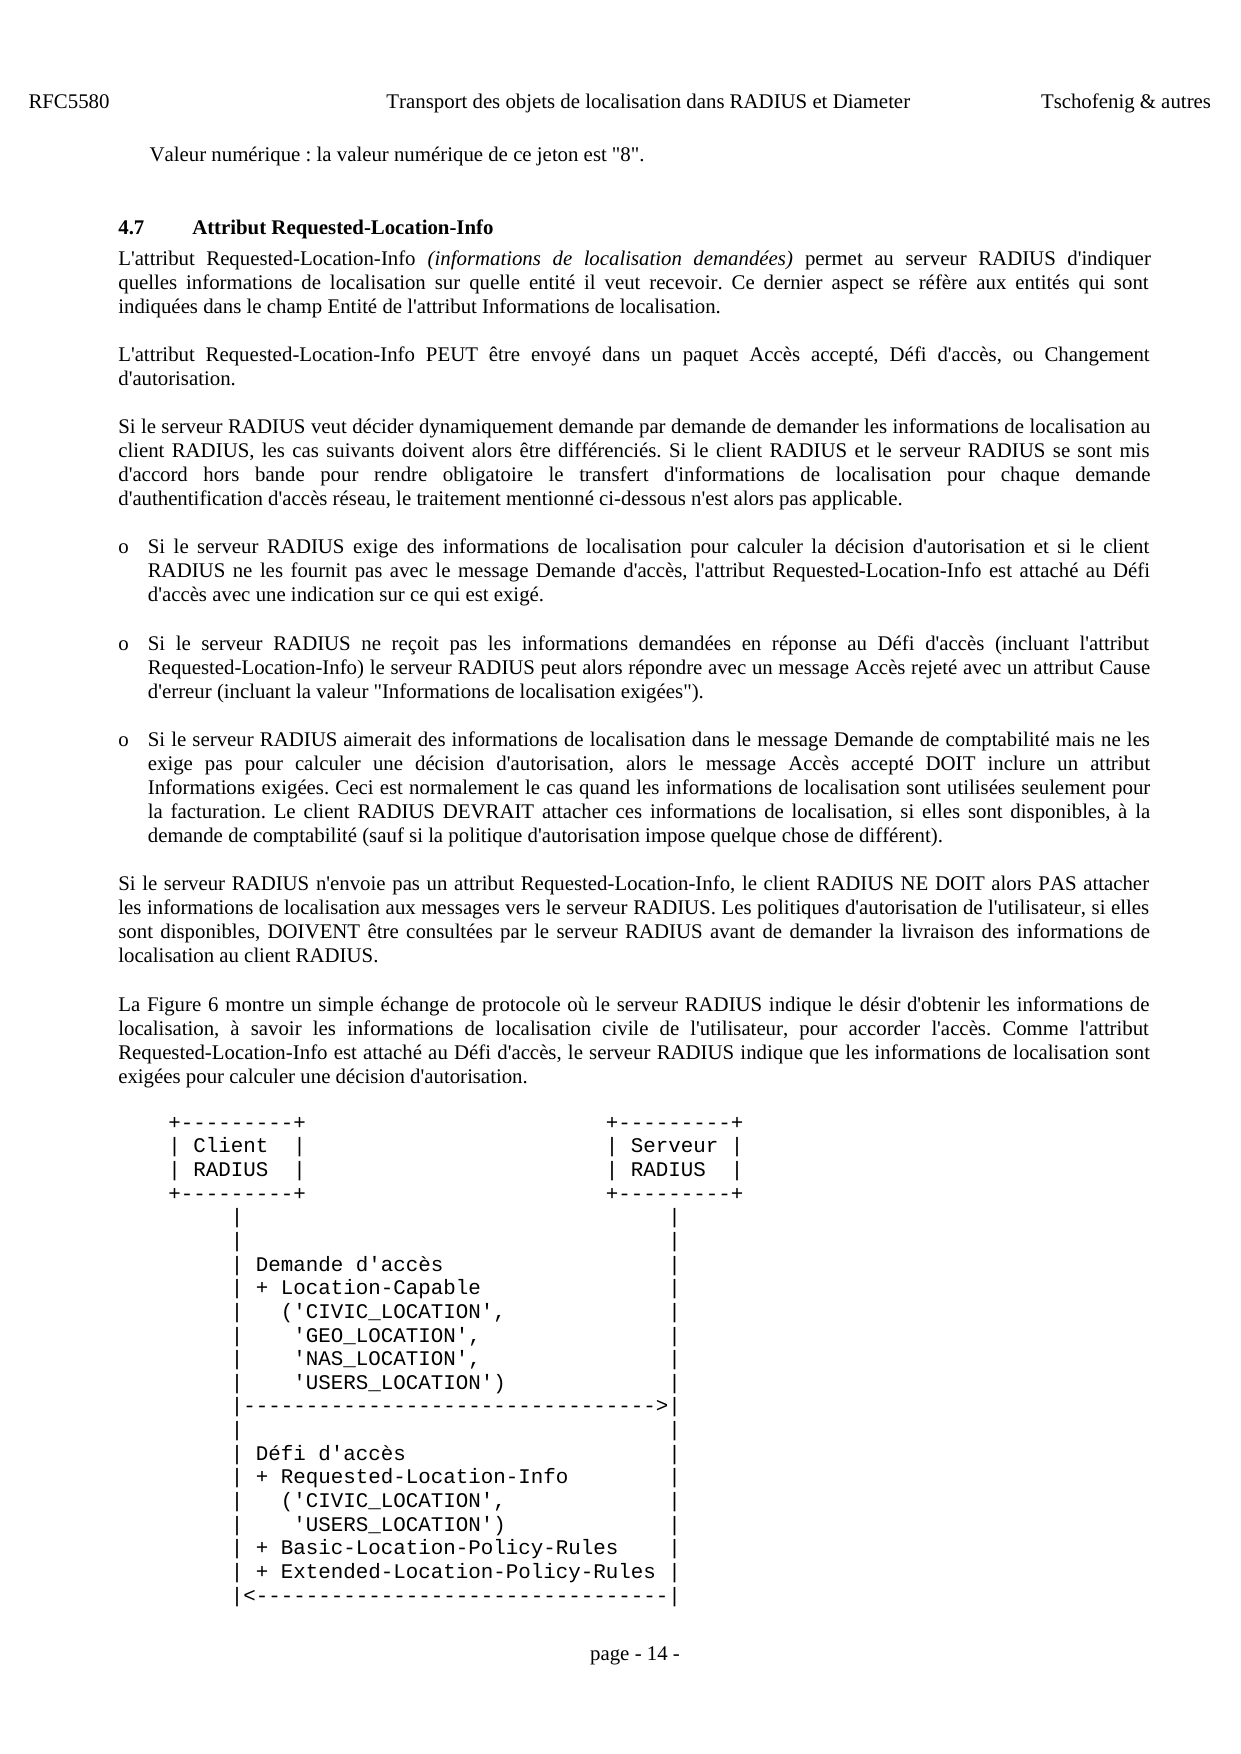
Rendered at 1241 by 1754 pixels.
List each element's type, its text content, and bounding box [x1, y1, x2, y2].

text | Demande d'accès | [118, 1254, 1151, 1277]
text +---------+ +---------+ [118, 1183, 1151, 1206]
text | RADIUS | | RADIUS | [118, 1159, 1151, 1183]
text o Si le serveur RADIUS exige des informations de localisation pour calculer la décision d'autorisation et si le client RADIUS ne les fournit pas avec le message Demande d'accès, l'attribut Requested-Location-Info est attaché au Défi d'accès avec une indication sur ce qui est exigé. [118, 534, 1151, 606]
text La Figure 6 montre un simple échange de protocole où le serveur RADIUS indique le désir d'obtenir les informations de localisation, à savoir les informations de localisation civile de l'utilisateur, pour accorder l'accès. Comme l'attribut Requested-Location-Info est attaché au Défi d'accès, le serveur RADIUS indique que les informations de localisation sont exigées pour calculer une décision d'autorisation. [118, 991, 1151, 1088]
text | Client | | Serveur | [118, 1135, 1151, 1159]
text | 'USERS_LOCATION') | [118, 1514, 1151, 1537]
text L'attribut Requested-Location-Info PEUT être envoyé dans un paquet Accès accepté, Défi d'accès, ou Changement d'autorisation. [118, 342, 1151, 390]
text | 'GEO_LOCATION', | [118, 1324, 1151, 1348]
text | + Requested-Location-Info | [118, 1466, 1151, 1490]
text o Si le serveur RADIUS ne reçoit pas les informations demandées en réponse au Défi d'accès (incluant l'attribut Requested-Location-Info) le serveur RADIUS peut alors répondre avec un message Accès rejeté avec un attribut Cause d'erreur (incluant la valeur "Informations de localisation exigées"). [118, 631, 1151, 703]
subtitle 4.7 Attribut Requested-Location-Info [118, 215, 1151, 239]
text | + Extended-Location-Policy-Rules | [118, 1561, 1151, 1585]
text | ('CIVIC_LOCATION', | [118, 1490, 1151, 1514]
text | | [118, 1206, 1151, 1230]
text +---------+ +---------+ [118, 1112, 1151, 1135]
text Valeur numérique : la valeur numérique de ce jeton est "8". [149, 142, 1151, 166]
text | + Location-Capable | [118, 1277, 1151, 1301]
text | ('CIVIC_LOCATION', | [118, 1301, 1151, 1324]
text |--------------------------------->| [118, 1396, 1151, 1419]
text |<---------------------------------| [118, 1585, 1151, 1608]
text | + Basic-Location-Policy-Rules | [118, 1537, 1151, 1561]
text Si le serveur RADIUS veut décider dynamiquement demande par demande de demander les informations de localisation au client RADIUS, les cas suivants doivent alors être différenciés. Si le client RADIUS et le serveur RADIUS se sont mis d'accord hors bande pour rendre obligatoire le transfert d'informations de localisation pour chaque demande d'authentification d'accès réseau, le traitement mentionné ci-dessous n'est alors pas applicable. [118, 414, 1151, 510]
text Si le serveur RADIUS n'envoie pas un attribut Requested-Location-Info, le client RADIUS NE DOIT alors PAS attacher les informations de localisation aux messages vers le serveur RADIUS. Les politiques d'autorisation de l'utilisateur, si elles sont disponibles, DOIVENT être consultées par le serveur RADIUS avant de demander la livraison des informations de localisation au client RADIUS. [118, 871, 1151, 967]
text | 'NAS_LOCATION', | [118, 1348, 1151, 1372]
text | 'USERS_LOCATION') | [118, 1372, 1151, 1396]
text o Si le serveur RADIUS aimerait des informations de localisation dans le message Demande de comptabilité mais ne les exige pas pour calculer une décision d'autorisation, alors le message Accès accepté DOIT inclure un attribut Informations exigées. Ceci est normalement le cas quand les informations de localisation sont utilisées seulement pour la facturation. Le client RADIUS DEVRAIT attacher ces informations de localisation, si elles sont disponibles, à la demande de comptabilité (sauf si la politique d'autorisation impose quelque chose de différent). [118, 727, 1151, 847]
text | | [118, 1419, 1151, 1443]
text | | [118, 1230, 1151, 1254]
text | Défi d'accès | [118, 1443, 1151, 1466]
text L'attribut Requested-Location-Info (informations de localisation demandées) permet au serveur RADIUS d'indiquer quelles informations de localisation sur quelle entité il veut recevoir. Ce dernier aspect se réfère aux entités qui sont indiquées dans le champ Entité de l'attribut Informations de localisation. [118, 246, 1151, 318]
